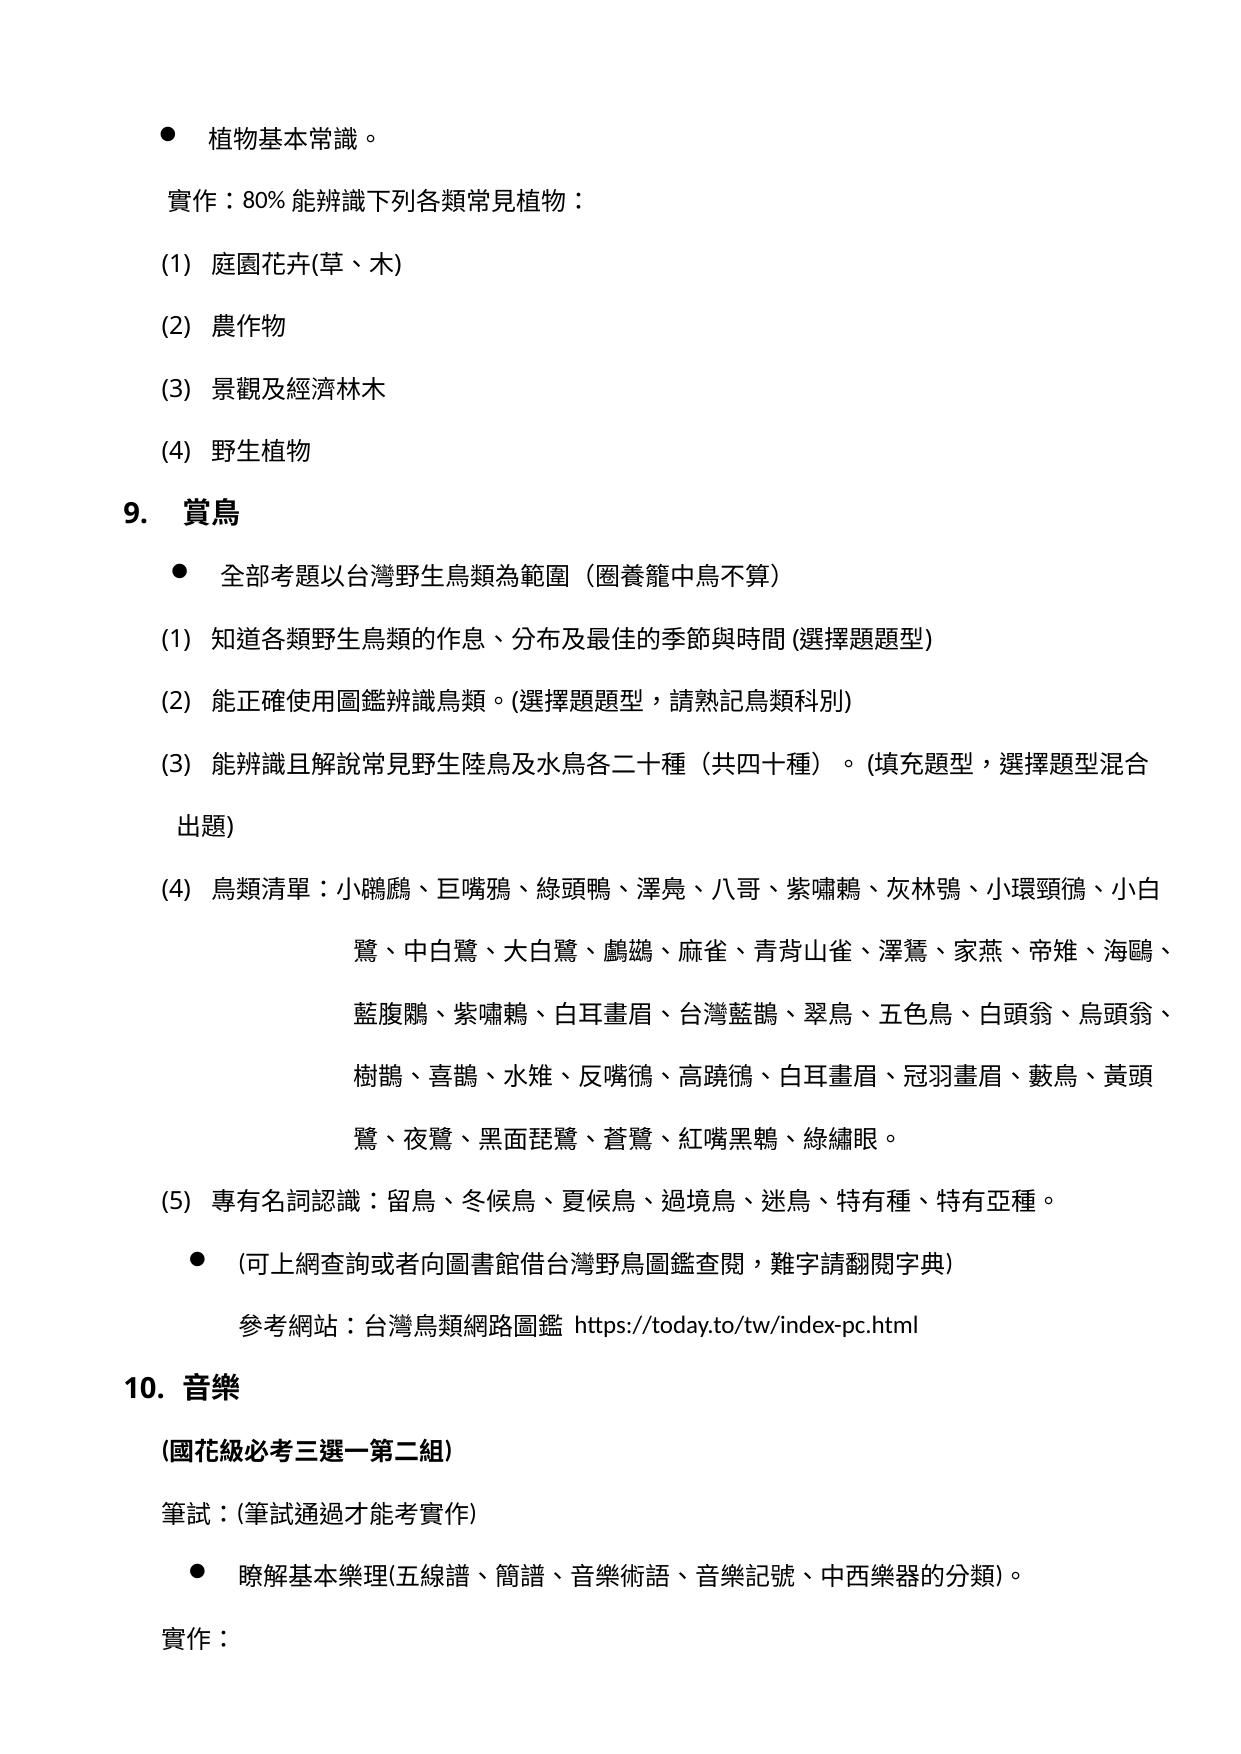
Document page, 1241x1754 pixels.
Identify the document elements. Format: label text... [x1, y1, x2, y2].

subtitle 庭園花卉(草、木) [126, 221, 1165, 283]
text 筆試：(筆試通過才能考實作) [161, 1471, 1165, 1533]
text (國花級必考三選一第二組) [161, 1408, 1165, 1471]
list 植物基本常識。 [158, 96, 1165, 158]
subtitle 音樂 [123, 1364, 1165, 1407]
text 實作：80% 能辨識下列各類常見植物： [167, 158, 1165, 221]
subtitle 知道各類野生鳥類的作息、分布及最佳的季節與時間 (選擇題題型) [126, 596, 1165, 658]
subtitle 景觀及經濟林木 [126, 346, 1165, 408]
subtitle 能辨識且解說常見野生陸鳥及水鳥各二十種（共四十種）。 (填充題型，選擇題型混合出題) [126, 721, 1165, 846]
subtitle 能正確使用圖鑑辨識鳥類。(選擇題題型，請熟記鳥類科別) [126, 658, 1165, 721]
list 瞭解基本樂理(五線譜、簡譜、音樂術語、音樂記號、中西樂器的分類)。 [188, 1533, 1165, 1596]
subtitle 專有名詞認識：留鳥、冬候鳥、夏候鳥、過境鳥、迷鳥、特有種、特有亞種。 [126, 1158, 1165, 1221]
text 實作： [161, 1596, 1165, 1658]
subtitle 鳥類清單：小鸊鷉、巨嘴鴉、綠頭鴨、澤鳧、八哥、紫嘯鶇、灰林鴞、小環頸鴴、小白鷺、中白鷺、大白鷺、鸕鷀、麻雀、青背山雀、澤鵟、家燕、帝雉、海鷗、藍腹鷴、紫嘯鶇、白耳畫眉、台灣藍鵲、翠鳥、五色鳥、白頭翁、烏頭翁、樹鵲、喜鵲、水雉、反嘴鴴、高蹺鴴、白耳畫眉、冠羽畫眉、藪鳥、黃頭鷺、夜鷺、黑面琵鷺、蒼鷺、紅嘴黑鵯、綠繡眼。 [161, 846, 1165, 1158]
subtitle 農作物 [126, 283, 1165, 346]
subtitle 野生植物 [126, 408, 1165, 471]
subtitle 賞鳥 [123, 489, 1165, 532]
list 全部考題以台灣野生鳥類為範圍（圈養籠中鳥不算） [170, 533, 1165, 596]
list (可上網查詢或者向圖書館借台灣野鳥圖鑑查閱，難字請翻閱字典) 參考網站：台灣鳥類網路圖鑑 https://today.to/tw/index-pc.html [188, 1221, 1165, 1346]
